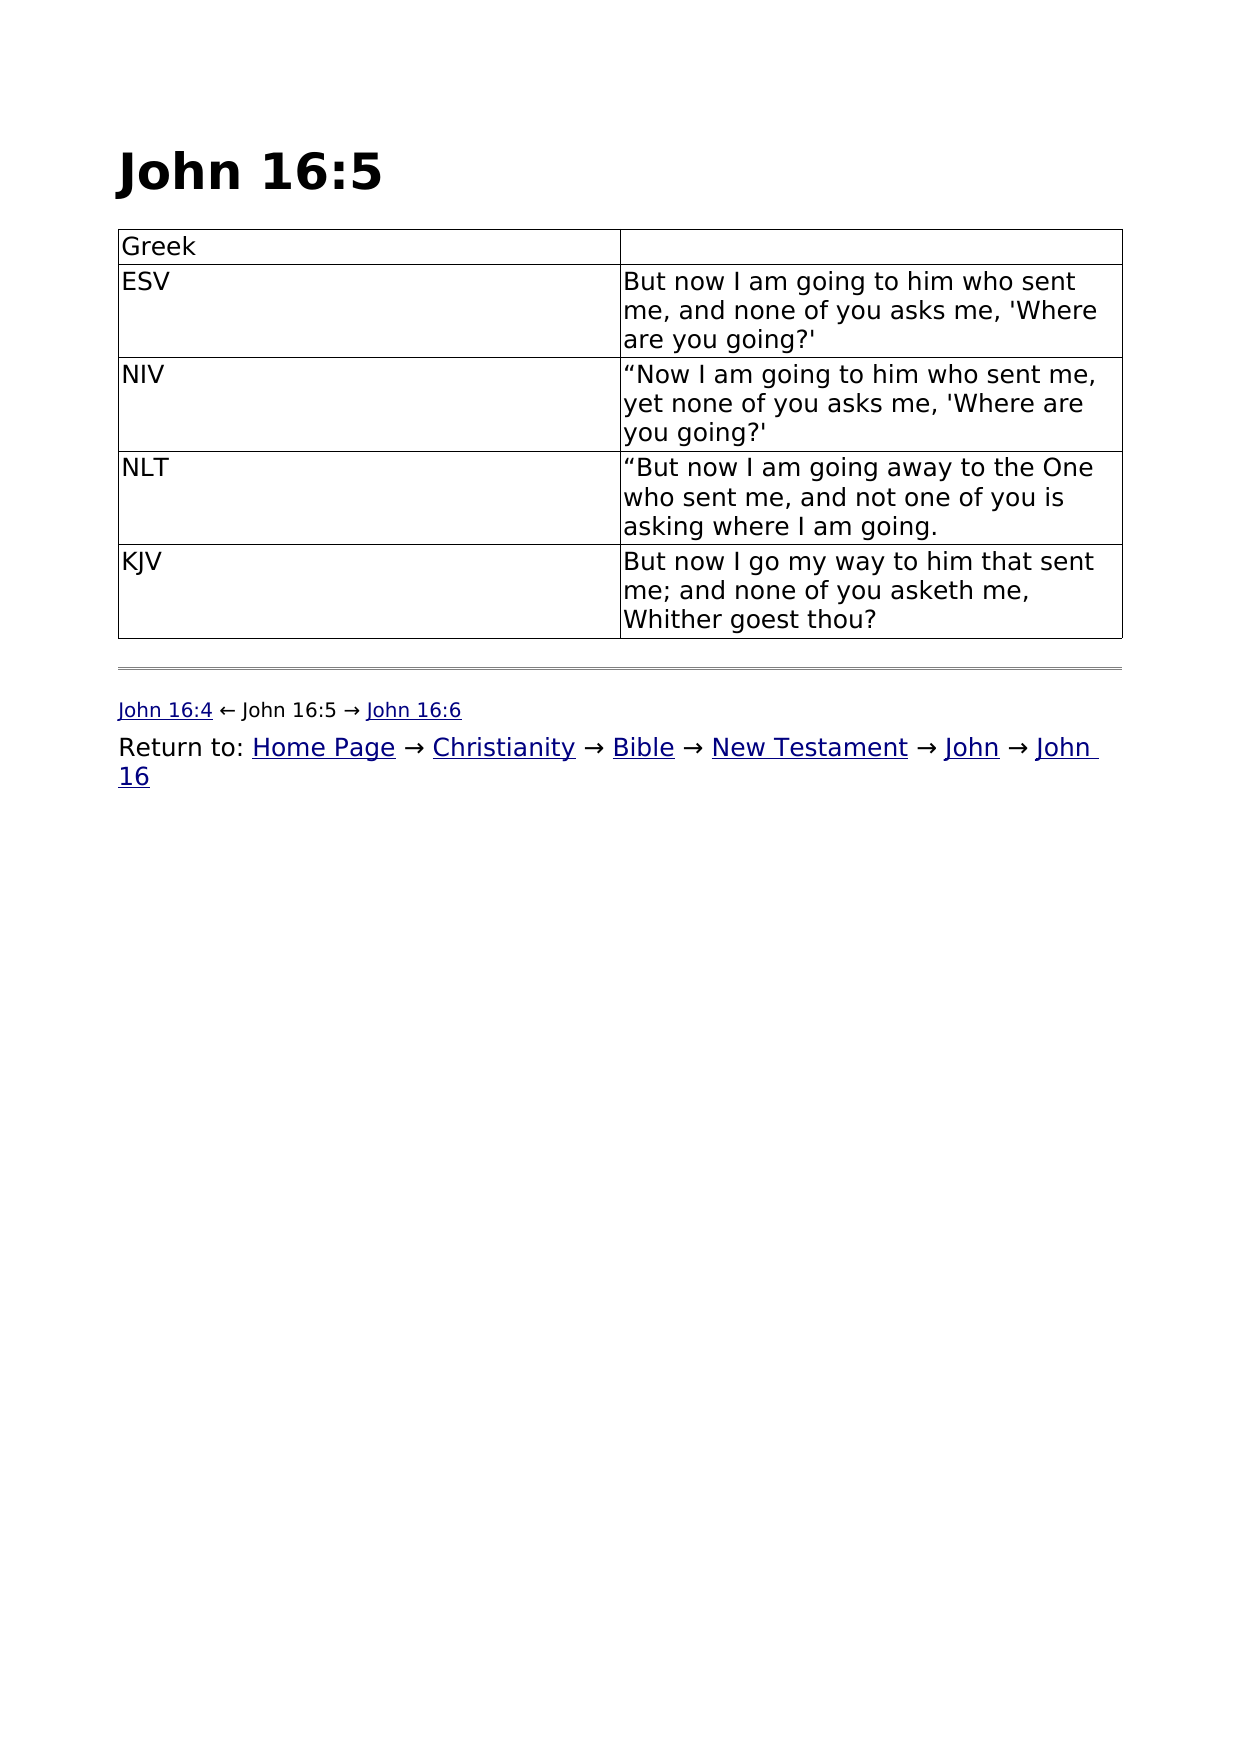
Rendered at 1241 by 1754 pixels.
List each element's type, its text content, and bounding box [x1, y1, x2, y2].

text Return to: Home Page → Christianity → Bible → New Testament → John → John 16 [118, 733, 1122, 791]
table_cell But now I go my way to him that sent me; and none of you asketh me, Whither goest thou? [621, 545, 1122, 637]
table_cell ESV [119, 265, 620, 357]
subtitle John 16:5 [118, 143, 1122, 201]
table_cell “Now I am going to him who sent me, yet none of you asks me, 'Where are you going?' [621, 358, 1122, 451]
text John 16:4 ← John 16:5 → John 16:6 [118, 699, 1122, 733]
table_cell “But now I am going away to the One who sent me, and not one of you is asking where I am going. [621, 452, 1122, 544]
table_cell But now I am going to him who sent me, and none of you asks me, 'Where are you going?' [621, 265, 1122, 357]
table_cell KJV [119, 545, 620, 637]
table_header [621, 230, 1122, 264]
table_header Greek [119, 230, 620, 264]
table_cell NIV [119, 358, 620, 451]
table_cell NLT [119, 452, 620, 544]
